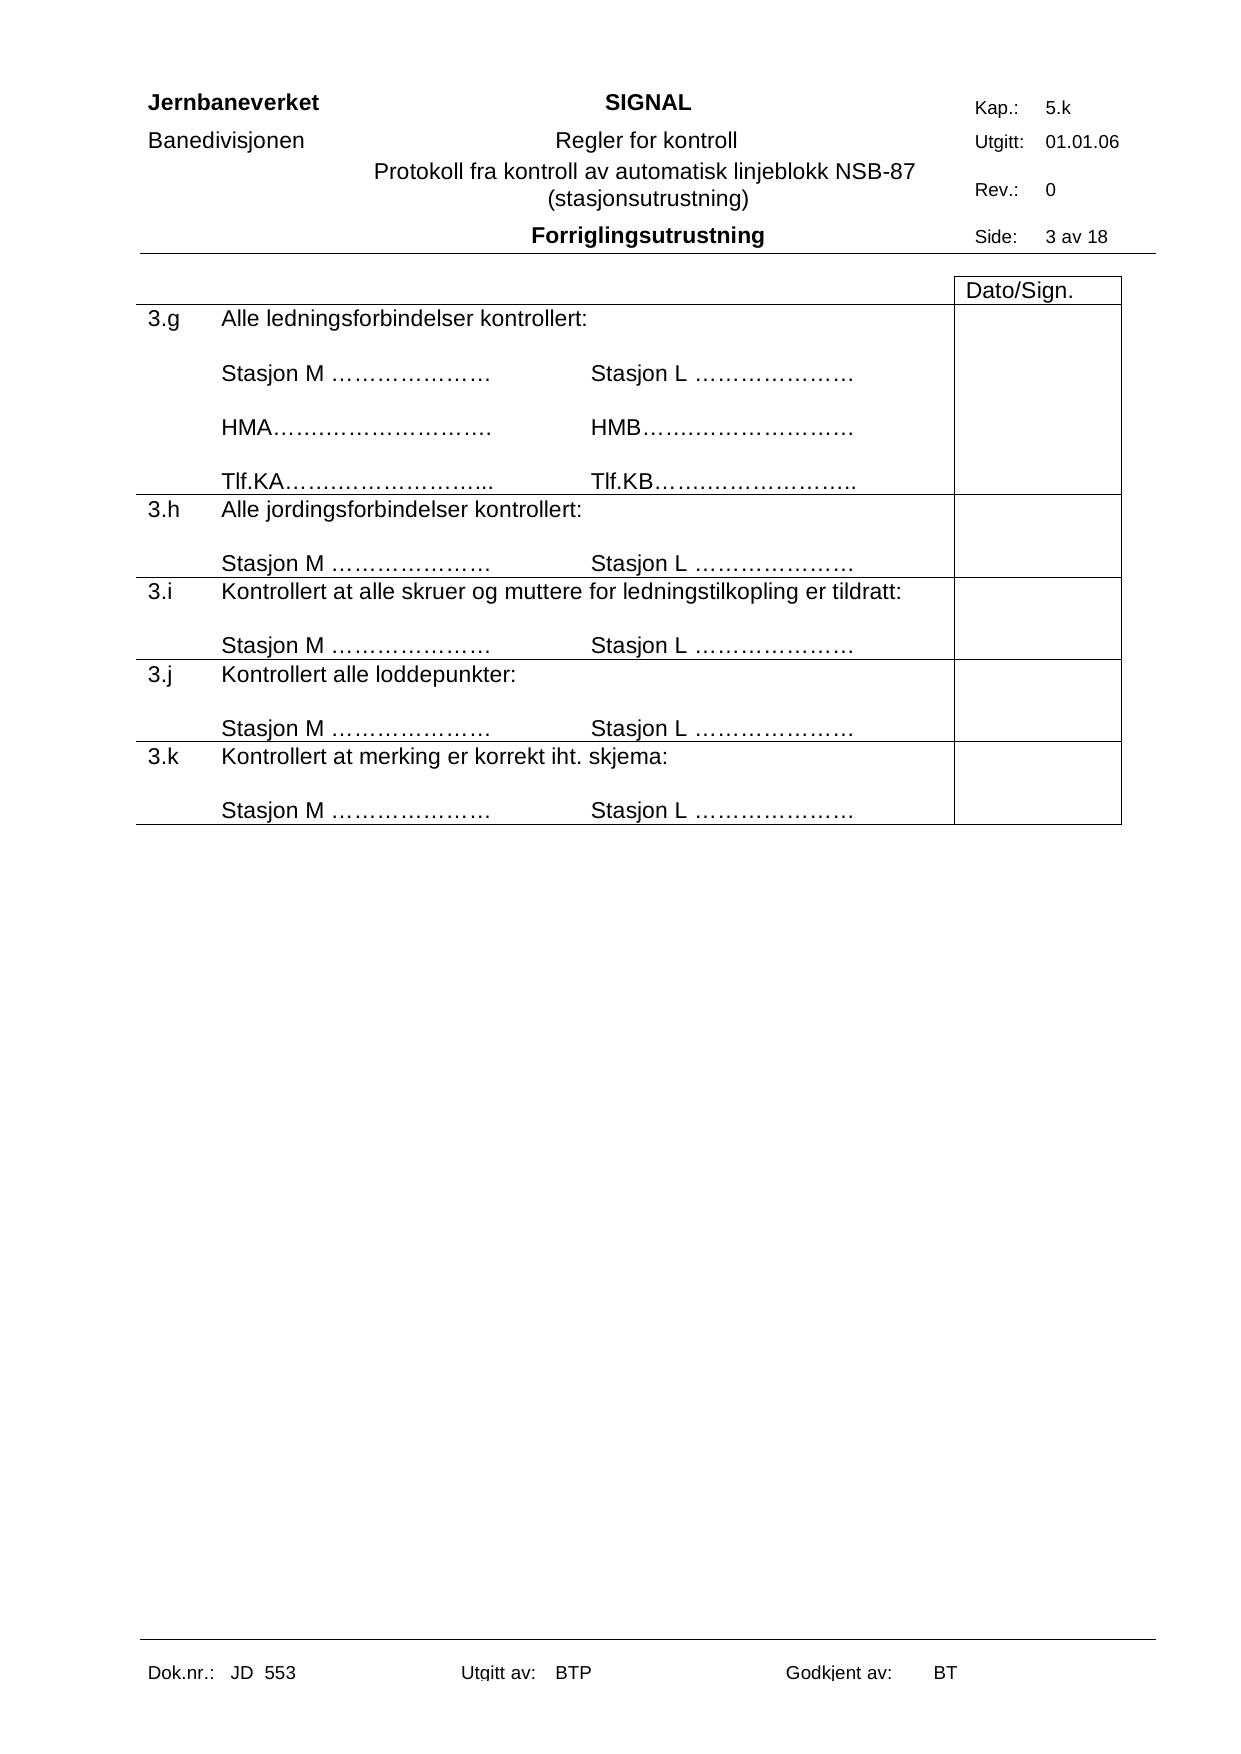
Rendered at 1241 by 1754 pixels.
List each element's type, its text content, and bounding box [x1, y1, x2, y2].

table_cell [955, 578, 1121, 659]
table_cell [955, 660, 1121, 741]
table_cell 3.h [136, 495, 210, 577]
table_cell Kontrollert at alle skruer og muttere for ledningstilkopling er tildratt: Stasjon M ………………… Stasjon L ………………… [210, 578, 954, 659]
table_cell 3.j [136, 660, 210, 741]
table_cell 3.g [136, 305, 210, 494]
table_cell [955, 305, 1121, 494]
table_header [210, 276, 954, 304]
table_cell [955, 495, 1121, 577]
table_cell 3.k [136, 742, 210, 823]
table_cell [955, 742, 1121, 823]
table_cell Kontrollert alle loddepunkter: Stasjon M ………………… Stasjon L ………………… [210, 660, 954, 741]
table_cell 3.i [136, 578, 210, 659]
table_header [136, 276, 210, 304]
table_cell Kontrollert at merking er korrekt iht. skjema: Stasjon M ………………… Stasjon L ………………… [210, 742, 954, 823]
table_cell Alle jordingsforbindelser kontrollert: Stasjon M ………………… Stasjon L ………………… [210, 495, 954, 577]
table_header Dato/Sign. [955, 277, 1121, 304]
table_cell Alle ledningsforbindelser kontrollert: Stasjon M ………………… Stasjon L ………………… HMA…….…………………. HMB…….………………… Tlf.KA…….………………... Tlf.KB…….……………….. [210, 305, 954, 494]
